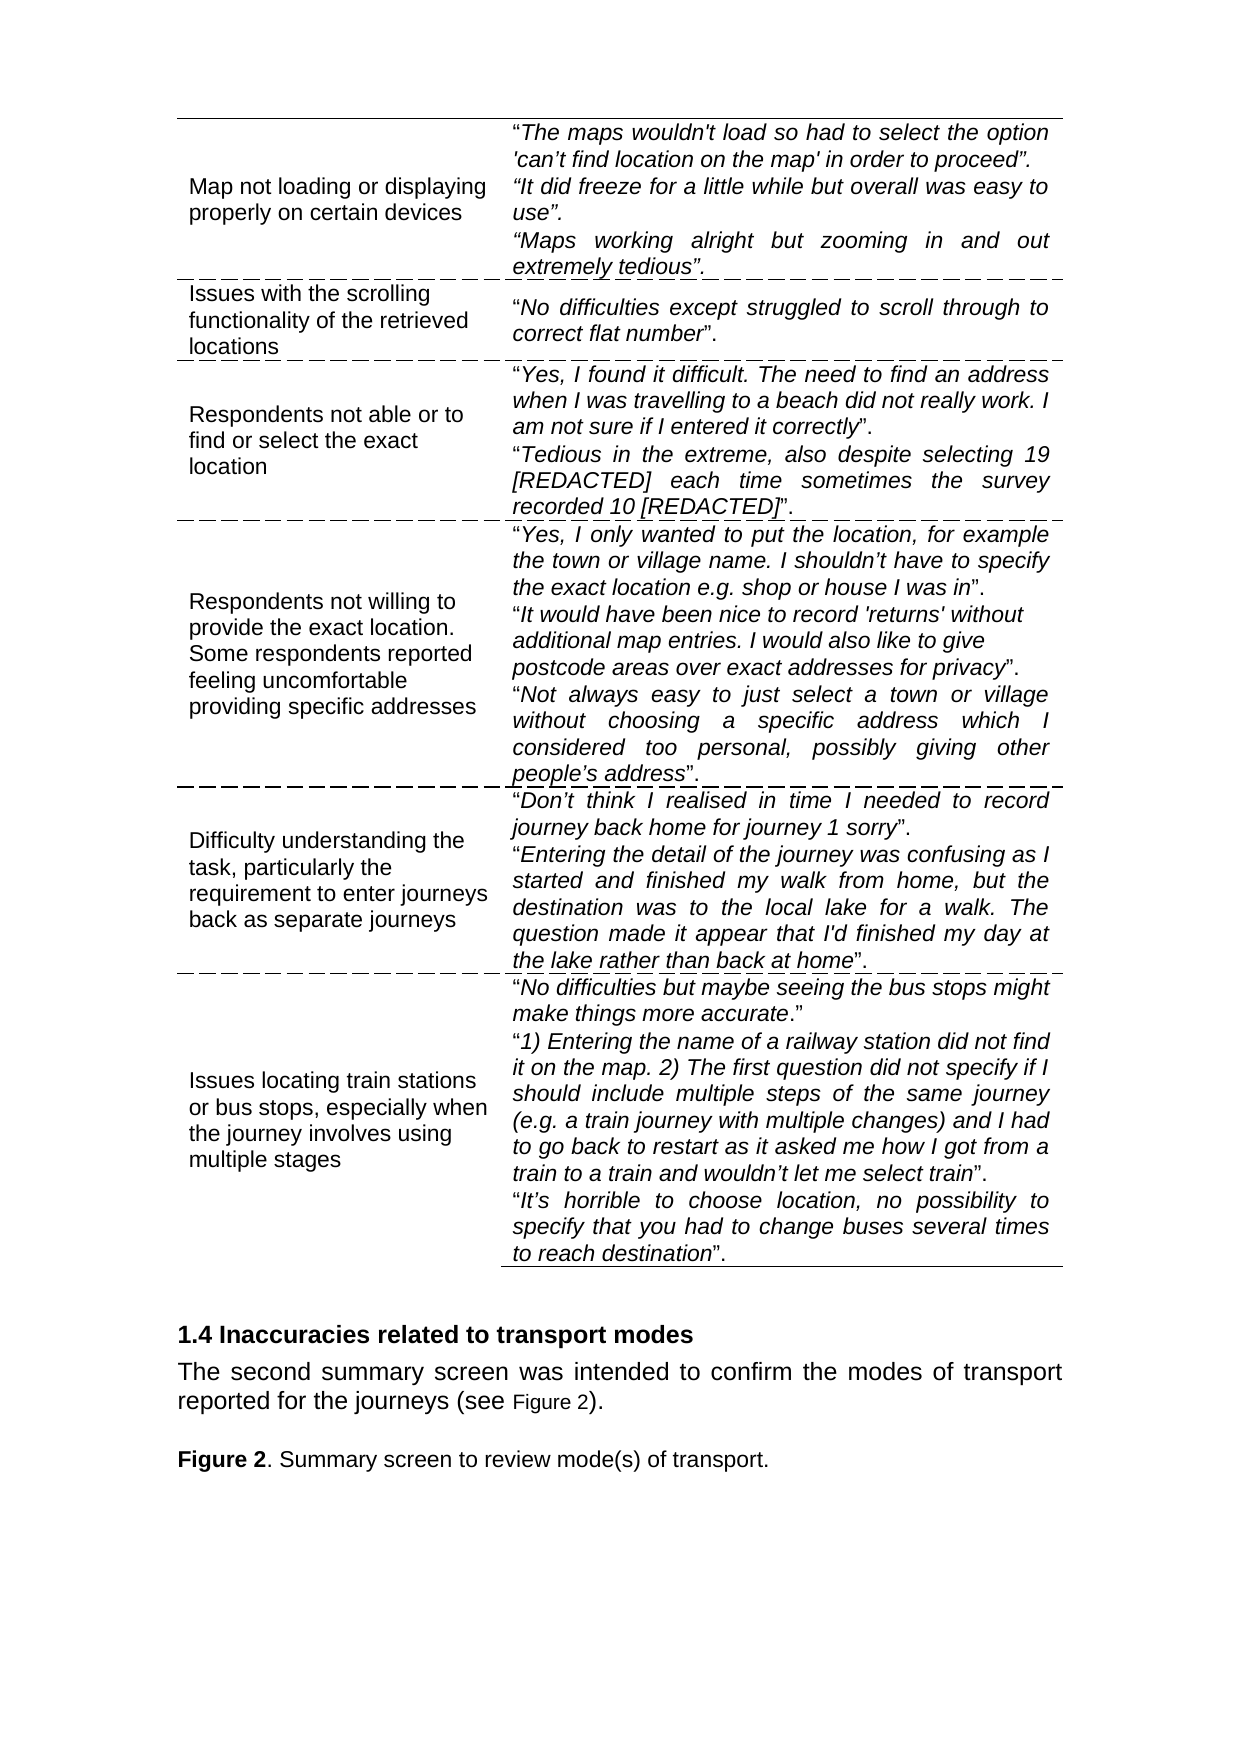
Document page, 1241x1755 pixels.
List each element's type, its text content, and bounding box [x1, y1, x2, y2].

table_cell “It’s horrible to choose location, no possibility to specify that you had to change buses several times to reach destination”. [501, 1186, 1063, 1266]
table_cell Issues locating train stations or bus stops, especially when the journey involves using multiple stages [177, 973, 501, 1266]
subtitle Inaccuracies related to transport modes [177, 1320, 1063, 1348]
table_cell Difficulty understanding the task, particularly the requirement to enter journeys back as separate journeys [177, 786, 501, 973]
table_cell “Don’t think I realised in time I needed to record journey back home for journey 1 sorry”. [501, 786, 1063, 840]
table_header “The maps wouldn't load so had to select the option 'can’t find location on the map' in order to proceed”. [501, 119, 1063, 172]
table_cell “Not always easy to just select a town or village without choosing a specific address which I considered too personal, possibly giving other people’s address”. [501, 680, 1063, 786]
table_cell “It did freeze for a little while but overall was easy to use”. [501, 172, 1063, 226]
table_cell Respondents not willing to provide the exact location. Some respondents reported feeling uncomfortable providing specific addresses [177, 520, 501, 786]
table_cell Issues with the scrolling functionality of the retrieved locations [177, 279, 501, 359]
table_cell “It would have been nice to record 'returns' without additional map entries. I would also like to give postcode areas over exact addresses for privacy”. [501, 600, 1063, 680]
table_header Map not loading or displaying properly on certain devices [177, 119, 501, 279]
table_cell “Yes, I found it difficult. The need to find an address when I was travelling to a beach did not really work. I am not sure if I entered it correctly”. [501, 360, 1063, 439]
table_cell “Maps working alright but zooming in and out extremely tedious”. [501, 226, 1063, 279]
table_cell “Entering the detail of the journey was confusing as I started and finished my walk from home, but the destination was to the local lake for a walk. The question made it appear that I'd finished my day at the lake rather than back at home”. [501, 840, 1063, 973]
table_cell “No difficulties but maybe seeing the bus stops might make things more accurate.” [501, 973, 1063, 1027]
text Figure 2. Summary screen to review mode(s) of transport. [177, 1446, 886, 1472]
table_cell “Tedious in the extreme, also despite selecting 19 [REDACTED] each time sometimes the survey recorded 10 [REDACTED]”. [501, 440, 1063, 520]
text The second summary screen was intended to confirm the modes of transport reported for the journeys (see Figure 2). [177, 1357, 1063, 1414]
table_cell Respondents not able or to find or select the exact location [177, 360, 501, 520]
table_cell “1) Entering the name of a railway station did not find it on the map. 2) The first question did not specify if I should include multiple steps of the same journey (e.g. a train journey with multiple changes) and I had to go back to restart as it asked me how I got from a train to a train and wouldn’t let me select train”. [501, 1027, 1063, 1186]
table_cell “No difficulties except struggled to scroll through to correct flat number”. [501, 279, 1063, 359]
table_cell “Yes, I only wanted to put the location, for example the town or village name. I shouldn’t have to specify the exact location e.g. shop or house I was in”. [501, 520, 1063, 600]
